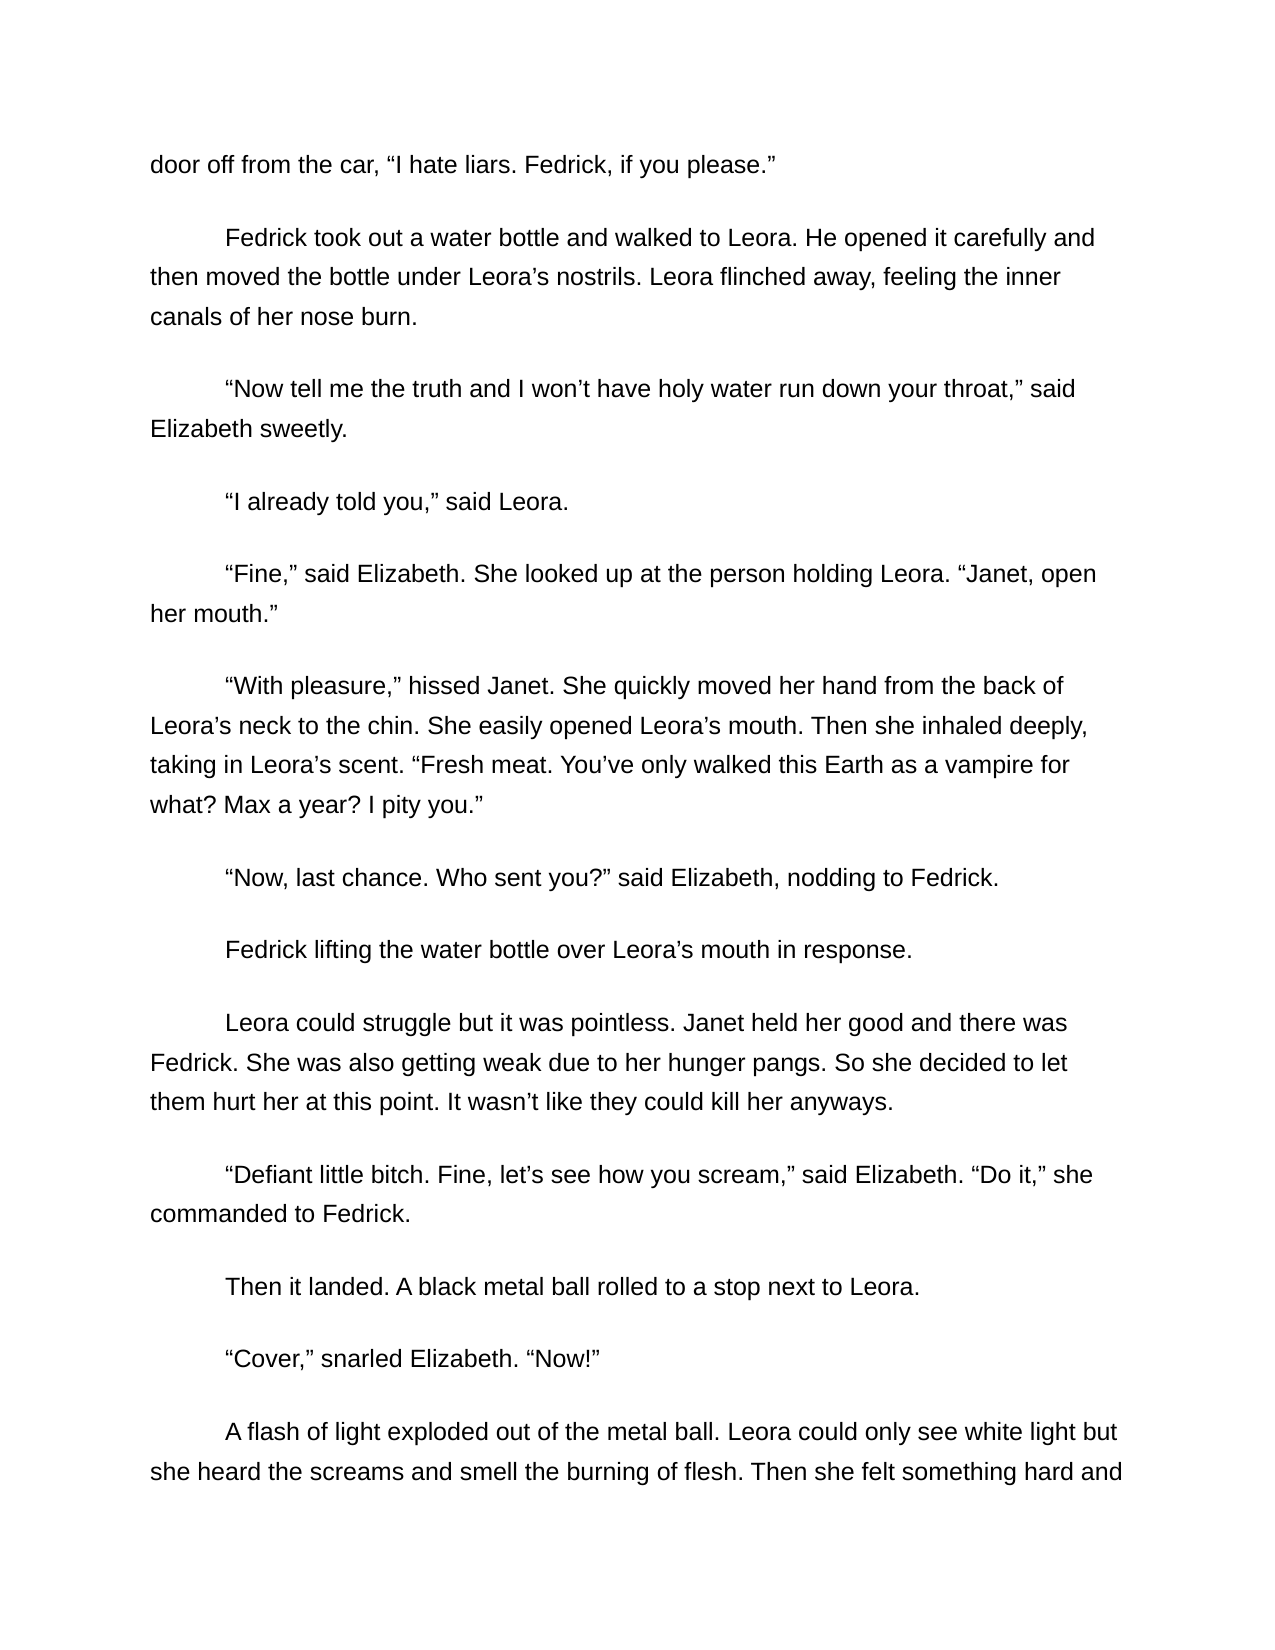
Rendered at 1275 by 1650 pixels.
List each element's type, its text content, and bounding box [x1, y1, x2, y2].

text “Now, last chance. Who sent you?” said Elizabeth, nodding to Fedrick. [150, 863, 1125, 891]
text “Cover,” snarled Elizabeth. “Now!” [150, 1344, 1125, 1373]
text “Fine,” said Elizabeth. She looked up at the person holding Leora. “Janet, open her mouth.” [150, 559, 1125, 627]
text door off from the car, “I hate liars. Fedrick, if you please.” [150, 150, 1125, 179]
text “Defiant little bitch. Fine, let’s see how you scream,” said Elizabeth. “Do it,” she commanded to Fedrick. [150, 1160, 1125, 1228]
text Fedrick lifting the water bottle over Leora’s mouth in response. [150, 935, 1125, 964]
text Then it landed. A black metal ball rolled to a stop next to Leora. [150, 1272, 1125, 1301]
text “Now tell me the truth and I won’t have holy water run down your throat,” said Elizabeth sweetly. [150, 374, 1125, 443]
text Fedrick took out a water bottle and walked to Leora. He opened it carefully and then moved the bottle under Leora’s nostrils. Leora flinched away, feeling the inner canals of her nose burn. [150, 223, 1125, 331]
text “I already told you,” said Leora. [150, 487, 1125, 515]
text “With pleasure,” hissed Janet. She quickly moved her hand from the back of Leora’s neck to the chin. She easily opened Leora’s mouth. Then she inhaled deeply, taking in Leora’s scent. “Fresh meat. You’ve only walked this Earth as a vampire for what? Max a year? I pity you.” [150, 671, 1125, 819]
text Leora could struggle but it was pointless. Janet held her good and there was Fedrick. She was also getting weak due to her hunger pangs. So she decided to let them hurt her at this point. It wasn’t like they could kill her anyways. [150, 1008, 1125, 1116]
text A flash of light exploded out of the metal ball. Leora could only see white light but she heard the screams and smell the burning of flesh. Then she felt something hard and [150, 1417, 1125, 1485]
